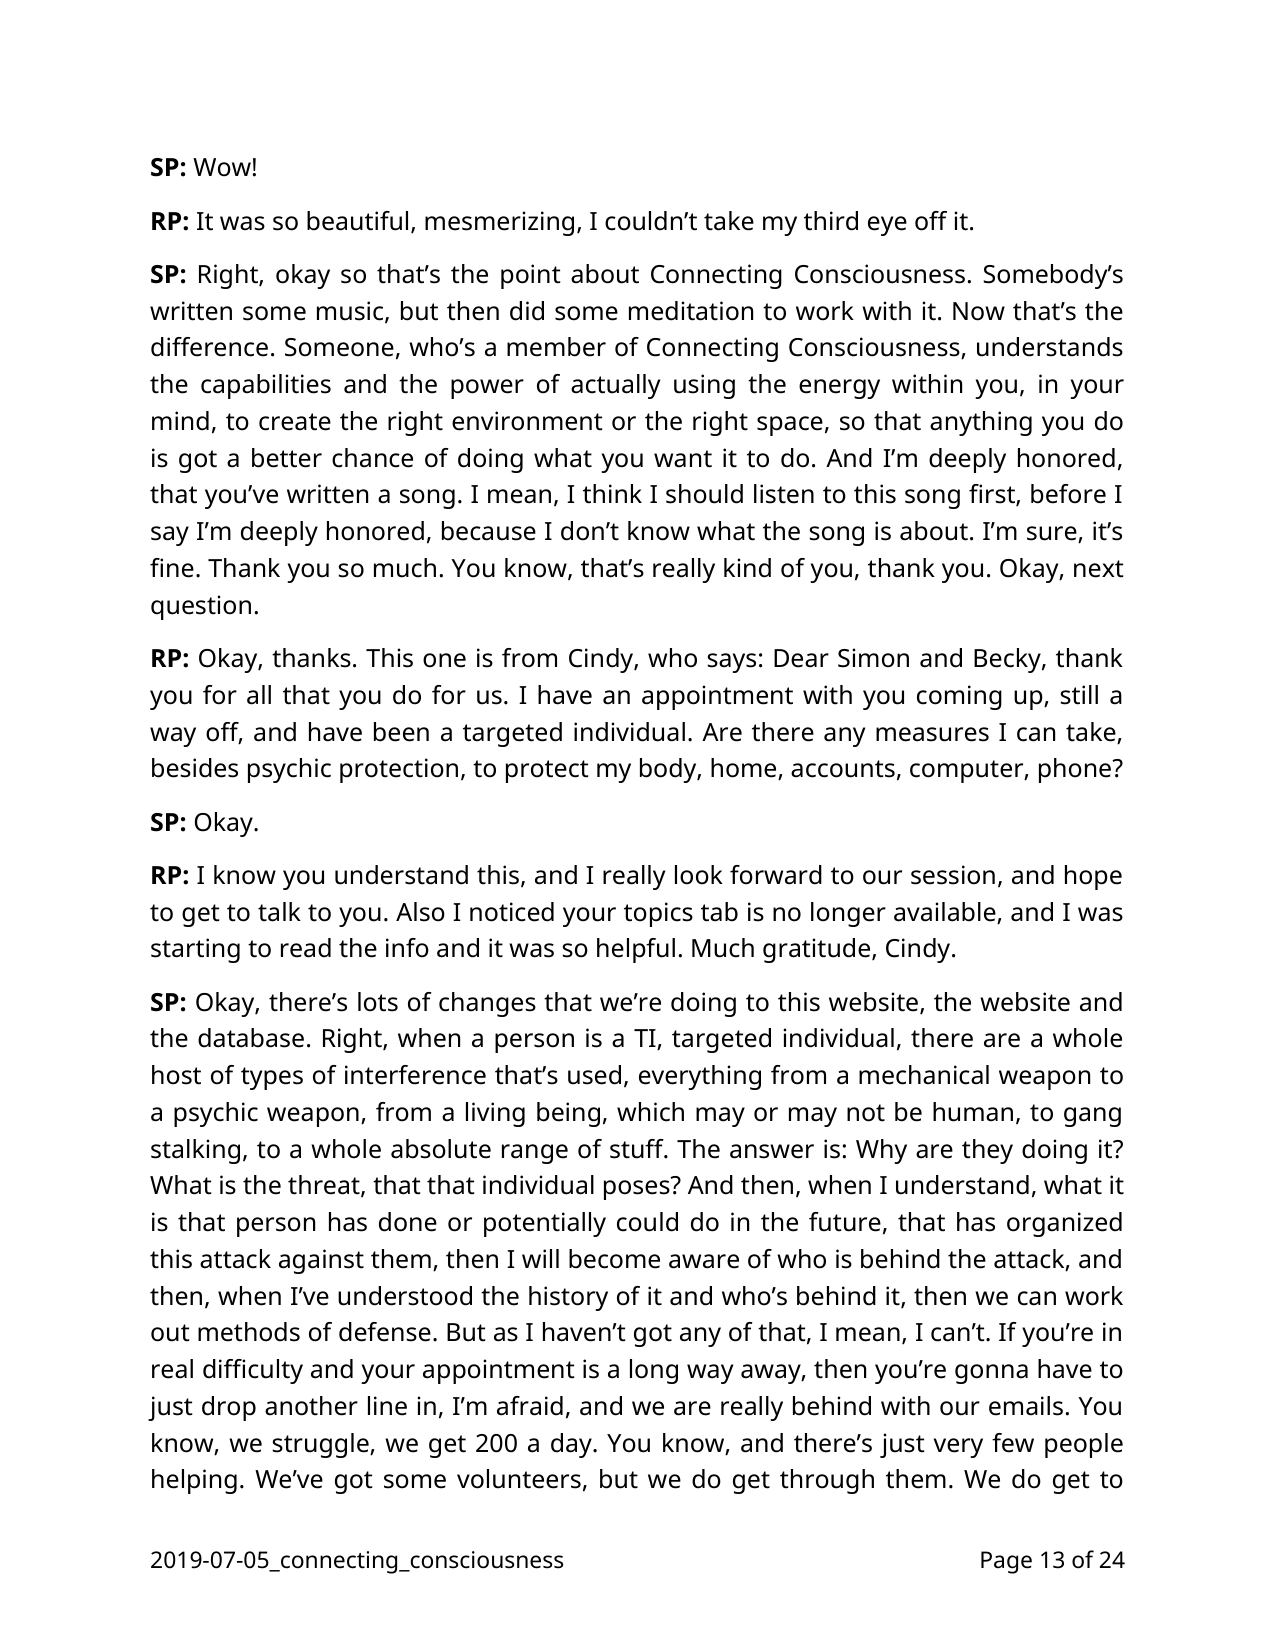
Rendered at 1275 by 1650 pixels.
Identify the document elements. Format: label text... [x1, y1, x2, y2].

text RP: Okay, thanks. This one is from Cindy, who says: Dear Simon and Becky, thank you for all that you do for us. I have an appointment with you coming up, still a way off, and have been a targeted individual. Are there any measures I can take, besides psychic protection, to protect my body, home, accounts, computer, phone? [150, 641, 1125, 785]
text RP: I know you understand this, and I really look forward to our session, and hope to get to talk to you. Also I noticed your topics tab is no longer available, and I was starting to read the info and it was so helpful. Much gratitude, Cindy. [150, 857, 1125, 965]
text SP: Wow! [150, 150, 1125, 184]
text SP: Okay. [150, 804, 1125, 838]
text SP: Right, okay so that’s the point about Connecting Consciousness. Somebody’s written some music, but then did some meditation to work with it. Now that’s the difference. Someone, who’s a member of Connecting Consciousness, understands the capabilities and the power of actually using the energy within you, in your mind, to create the right environment or the right space, so that anything you do is got a better chance of doing what you want it to do. And I’m deeply honored, that you’ve written a song. I mean, I think I should listen to this song first, before I say I’m deeply honored, because I don’t know what the song is about. I’m sure, it’s fine. Thank you so much. You know, that’s really kind of you, thank you. Okay, next question. [150, 256, 1125, 621]
text RP: It was so beautiful, mesmerizing, I couldn’t take my third eye off it. [150, 203, 1125, 237]
text SP: Okay, there’s lots of changes that we’re doing to this website, the website and the database. Right, when a person is a TI, targeted individual, there are a whole host of types of interference that’s used, everything from a mechanical weapon to a psychic weapon, from a living being, which may or may not be human, to gang stalking, to a whole absolute range of stuff. The answer is: Why are they doing it? What is the threat, that that individual poses? And then, when I understand, what it is that person has done or potentially could do in the future, that has organized this attack against them, then I will become aware of who is behind the attack, and then, when I’ve understood the history of it and who’s behind it, then we can work out methods of defense. But as I haven’t got any of that, I mean, I can’t. If you’re in real difficulty and your appointment is a long way away, then you’re gonna have to just drop another line in, I’m afraid, and we are really behind with our emails. You know, we struggle, we get 200 a day. You know, and there’s just very few people helping. We’ve got some volunteers, but we do get through them. We do get to [150, 984, 1125, 1496]
